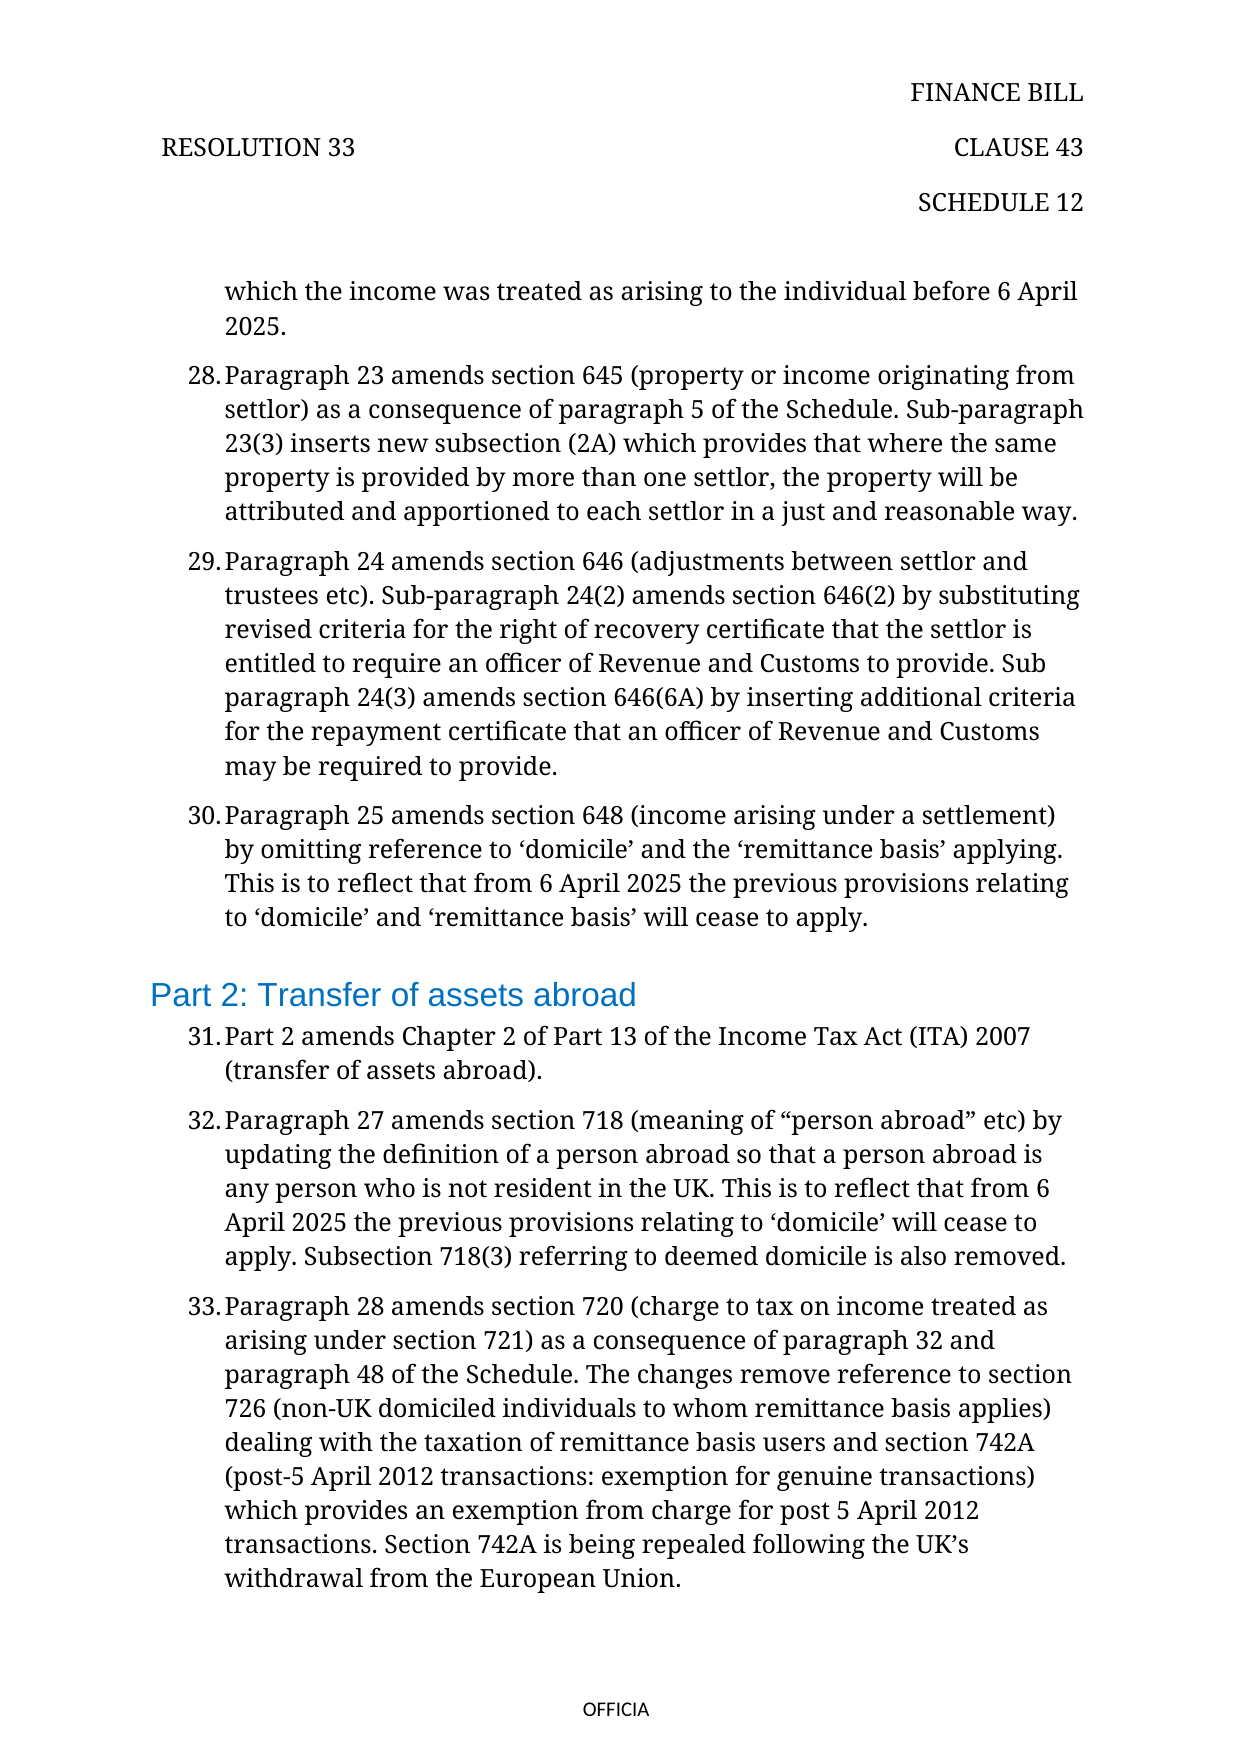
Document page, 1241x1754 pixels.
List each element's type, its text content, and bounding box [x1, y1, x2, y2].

list Part 2 amends Chapter 2 of Part 13 of the Income Tax Act (ITA) 2007 (transfer of assets abroad). [187, 1019, 1090, 1087]
list which the income was treated as arising to the individual before 6 April 2025. [187, 274, 1090, 342]
subtitle Part 2: Transfer of assets abroad [150, 975, 1090, 1013]
list Paragraph 25 amends section 648 (income arising under a settlement) by omitting reference to ‘domicile’ and the ‘remittance basis’ applying. This is to reflect that from 6 April 2025 the previous provisions relating to ‘domicile’ and ‘remittance basis’ will cease to apply. [187, 798, 1090, 934]
list Paragraph 27 amends section 718 (meaning of “person abroad” etc) by updating the definition of a person abroad so that a person abroad is any person who is not resident in the UK. This is to reflect that from 6 April 2025 the previous provisions relating to ‘domicile’ will cease to apply. Subsection 718(3) referring to deemed domicile is also removed. [187, 1103, 1090, 1273]
list Paragraph 28 amends section 720 (charge to tax on income treated as arising under section 721) as a consequence of paragraph 32 and paragraph 48 of the Schedule. The changes remove reference to section 726 (non-UK domiciled individuals to whom remittance basis applies) dealing with the taxation of remittance basis users and section 742A (post-5 April 2012 transactions: exemption for genuine transactions) which provides an exemption from charge for post 5 April 2012 transactions. Section 742A is being repealed following the UK’s withdrawal from the European Union. [187, 1288, 1090, 1595]
list Paragraph 23 amends section 645 (property or income originating from settlor) as a consequence of paragraph 5 of the Schedule. Sub-paragraph 23(3) inserts new subsection (2A) which provides that where the same property is provided by more than one settlor, the property will be attributed and apportioned to each settlor in a just and reasonable way. [187, 358, 1090, 528]
list Paragraph 24 amends section 646 (adjustments between settlor and trustees etc). Sub-paragraph 24(2) amends section 646(2) by substituting revised criteria for the right of recovery certificate that the settlor is entitled to require an officer of Revenue and Customs to provide. Sub paragraph 24(3) amends section 646(6A) by inserting additional criteria for the repayment certificate that an officer of Revenue and Customs may be required to provide. [187, 544, 1090, 782]
